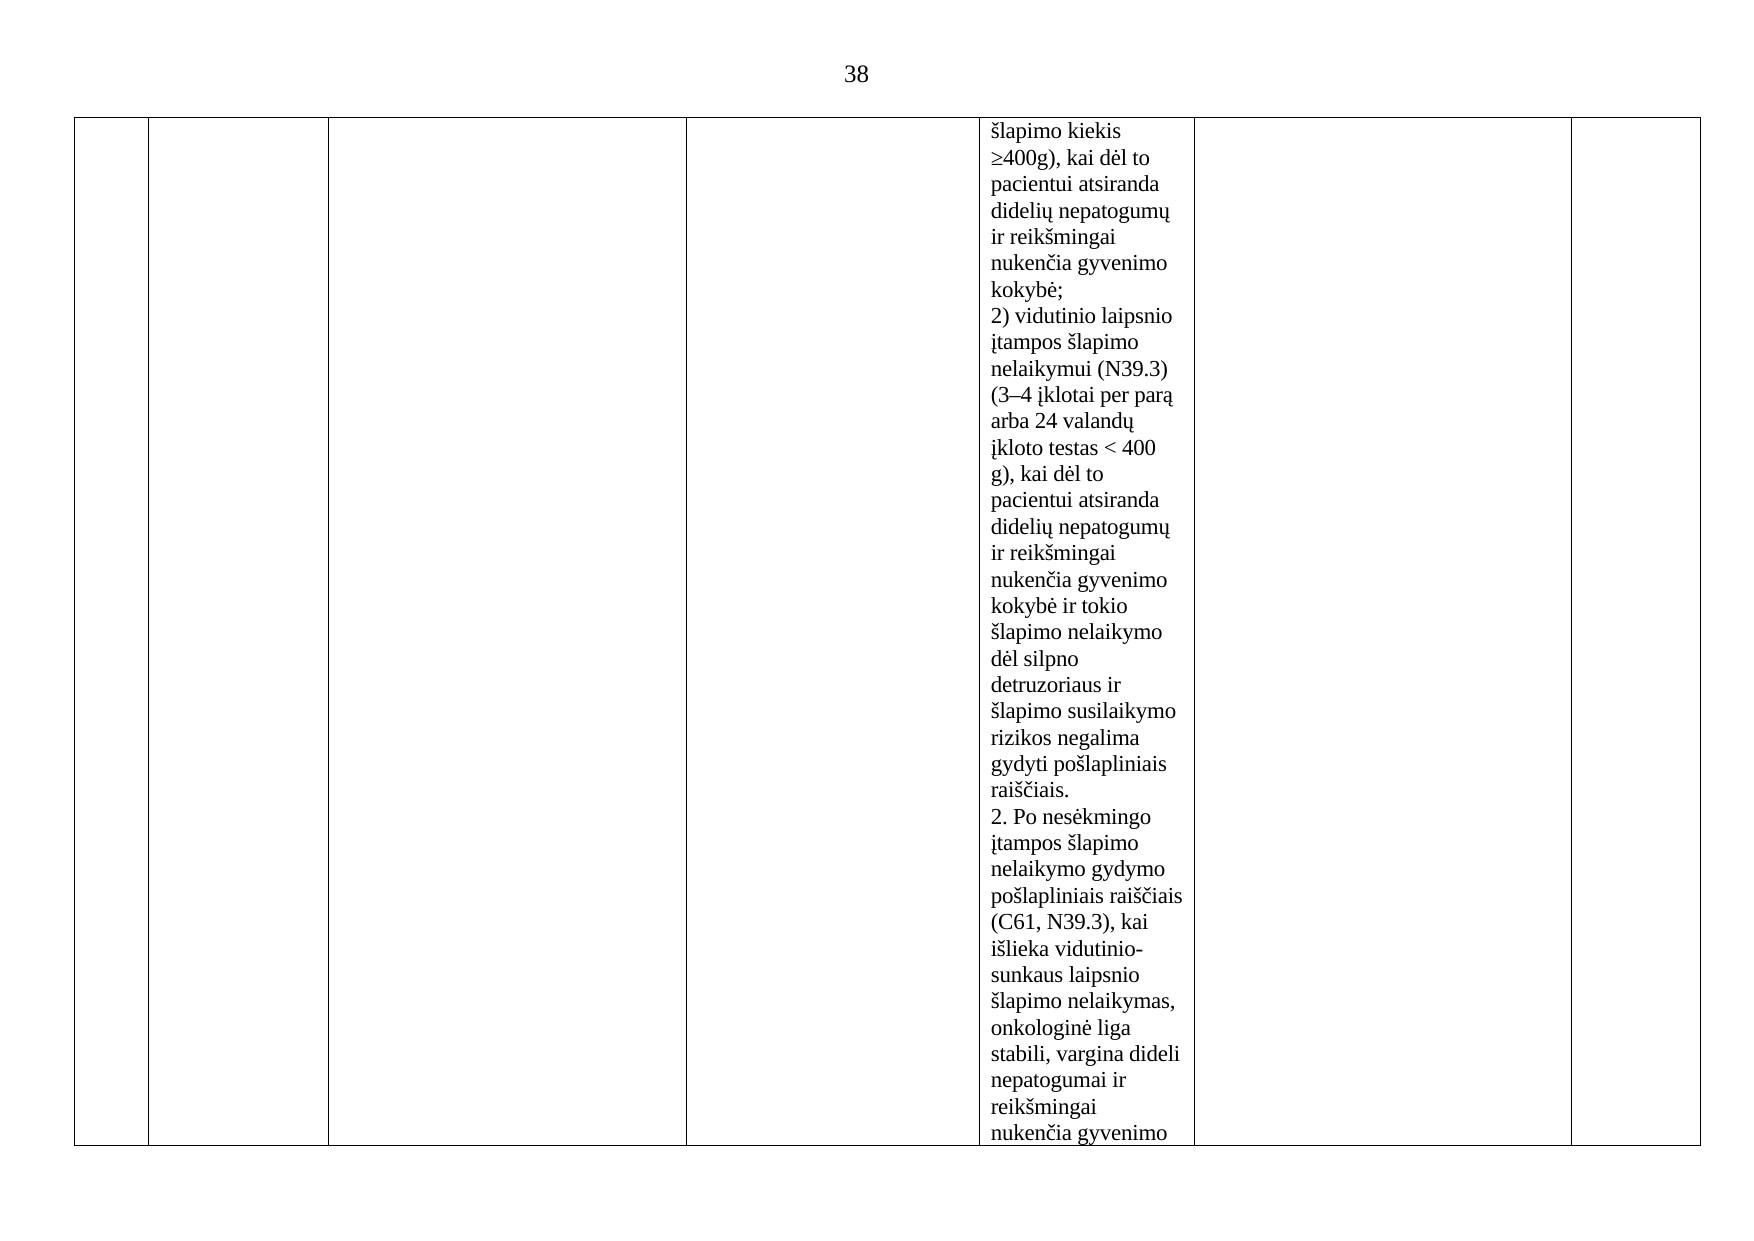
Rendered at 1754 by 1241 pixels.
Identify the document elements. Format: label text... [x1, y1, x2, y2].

table_cell [1572, 118, 1700, 1145]
table_cell [75, 118, 148, 1145]
table_cell [329, 118, 686, 1145]
table_cell [687, 118, 979, 1145]
table_cell šlapimo kiekis ≥400g), kai dėl to pacientui atsiranda didelių nepatogumų ir reikšmingai nukenčia gyvenimo kokybė; 2) vidutinio laipsnio įtampos šlapimo nelaikymui (N39.3) (3–4 įklotai per parą arba 24 valandų įkloto testas < 400 g), kai dėl to pacientui atsiranda didelių nepatogumų ir reikšmingai nukenčia gyvenimo kokybė ir tokio šlapimo nelaikymo dėl silpno detruzoriaus ir šlapimo susilaikymo rizikos negalima gydyti pošlapliniais raiščiais. 2. Po nesėkmingo įtampos šlapimo nelaikymo gydymo pošlapliniais raiščiais (C61, N39.3), kai išlieka vidutinio-sunkaus laipsnio šlapimo nelaikymas, onkologinė liga stabili, vargina dideli nepatogumai ir reikšmingai nukenčia gyvenimo [980, 118, 1194, 1145]
table_cell [149, 118, 328, 1145]
table_cell [1195, 118, 1571, 1145]
